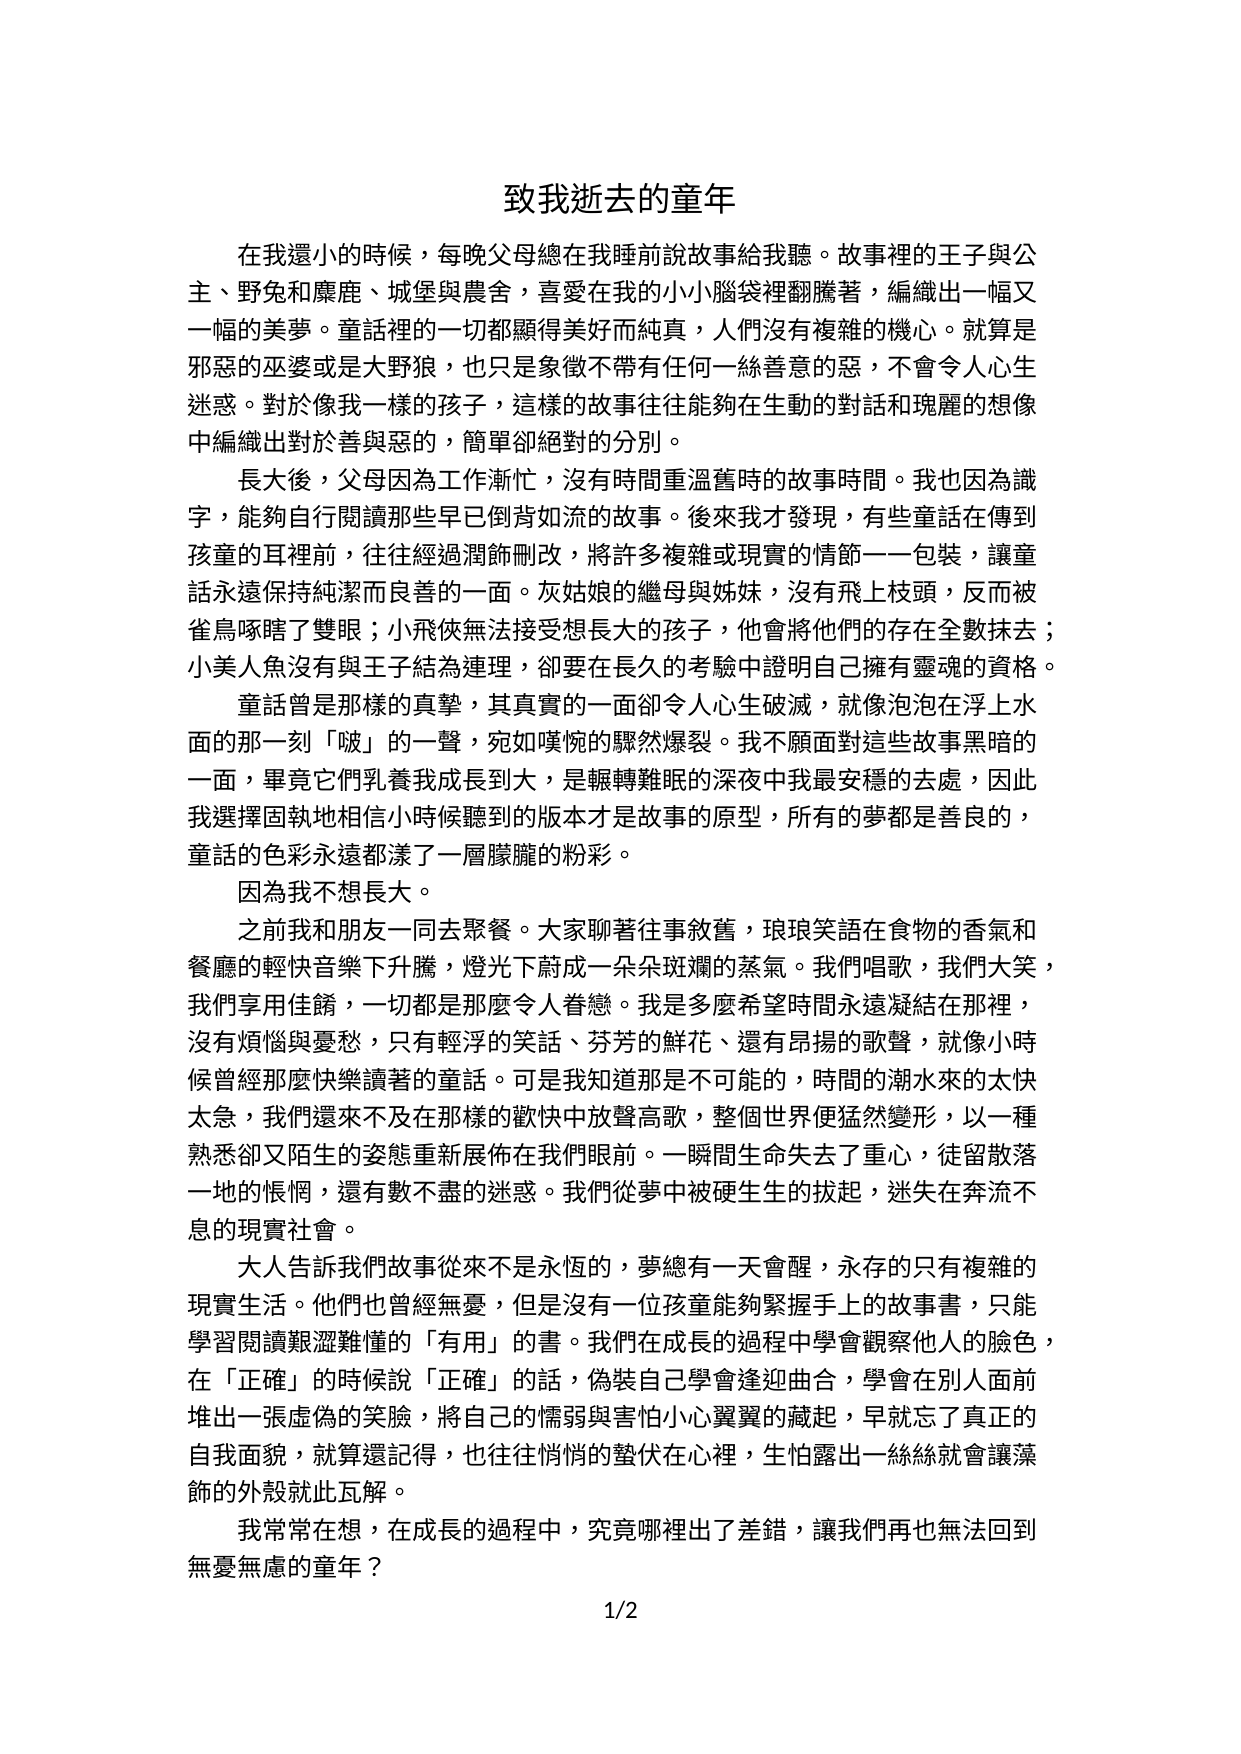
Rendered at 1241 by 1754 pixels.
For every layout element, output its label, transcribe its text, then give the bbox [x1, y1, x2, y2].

text 因為我不想長大。 [187, 872, 1053, 910]
text 我常常在想，在成長的過程中，究竟哪裡出了差錯，讓我們再也無法回到無憂無慮的童年？ [187, 1510, 1053, 1585]
text 大人告訴我們故事從來不是永恆的，夢總有一天會醒，永存的只有複雜的現實生活。他們也曾經無憂，但是沒有一位孩童能夠緊握手上的故事書，只能學習閱讀艱澀難懂的「有用」的書。我們在成長的過程中學會觀察他人的臉色，在「正確」的時候說「正確」的話，偽裝自己學會逢迎曲合，學會在別人面前堆出一張虛偽的笑臉，將自己的懦弱與害怕小心翼翼的藏起，早就忘了真正的自我面貌，就算還記得，也往往悄悄的蟄伏在心裡，生怕露出一絲絲就會讓藻飾的外殼就此瓦解。 [187, 1247, 1053, 1510]
text 致我逝去的童年 [187, 160, 1053, 235]
text 在我還小的時候，每晚父母總在我睡前說故事給我聽。故事裡的王子與公主、野兔和麋鹿、城堡與農舍，喜愛在我的小小腦袋裡翻騰著，編織出一幅又一幅的美夢。童話裡的一切都顯得美好而純真，人們沒有複雜的機心。就算是邪惡的巫婆或是大野狼，也只是象徵不帶有任何一絲善意的惡，不會令人心生迷惑。對於像我一樣的孩子，這樣的故事往往能夠在生動的對話和瑰麗的想像中編織出對於善與惡的，簡單卻絕對的分別。 [187, 235, 1053, 460]
text 童話曾是那樣的真摯，其真實的一面卻令人心生破滅，就像泡泡在浮上水面的那一刻「啵」的一聲，宛如嘆惋的驟然爆裂。我不願面對這些故事黑暗的一面，畢竟它們乳養我成長到大，是輾轉難眠的深夜中我最安穩的去處，因此我選擇固執地相信小時候聽到的版本才是故事的原型，所有的夢都是善良的，童話的色彩永遠都漾了一層朦朧的粉彩。 [187, 685, 1053, 872]
text 長大後，父母因為工作漸忙，沒有時間重溫舊時的故事時間。我也因為識字，能夠自行閱讀那些早已倒背如流的故事。後來我才發現，有些童話在傳到孩童的耳裡前，往往經過潤飾刪改，將許多複雜或現實的情節一一包裝，讓童話永遠保持純潔而良善的一面。灰姑娘的繼母與姊妹，沒有飛上枝頭，反而被雀鳥啄瞎了雙眼；小飛俠無法接受想長大的孩子，他會將他們的存在全數抹去；小美人魚沒有與王子結為連理，卻要在長久的考驗中證明自己擁有靈魂的資格。 [187, 460, 1053, 685]
text 之前我和朋友一同去聚餐。大家聊著往事敘舊，琅琅笑語在食物的香氣和餐廳的輕快音樂下升騰，燈光下蔚成一朵朵斑斕的蒸氣。我們唱歌，我們大笑，我們享用佳餚，一切都是那麼令人眷戀。我是多麼希望時間永遠凝結在那裡，沒有煩惱與憂愁，只有輕浮的笑話、芬芳的鮮花、還有昂揚的歌聲，就像小時候曾經那麼快樂讀著的童話。可是我知道那是不可能的，時間的潮水來的太快太急，我們還來不及在那樣的歡快中放聲高歌，整個世界便猛然變形，以一種熟悉卻又陌生的姿態重新展佈在我們眼前。一瞬間生命失去了重心，徒留散落一地的悵惘，還有數不盡的迷惑。我們從夢中被硬生生的拔起，迷失在奔流不息的現實社會。 [187, 910, 1053, 1247]
